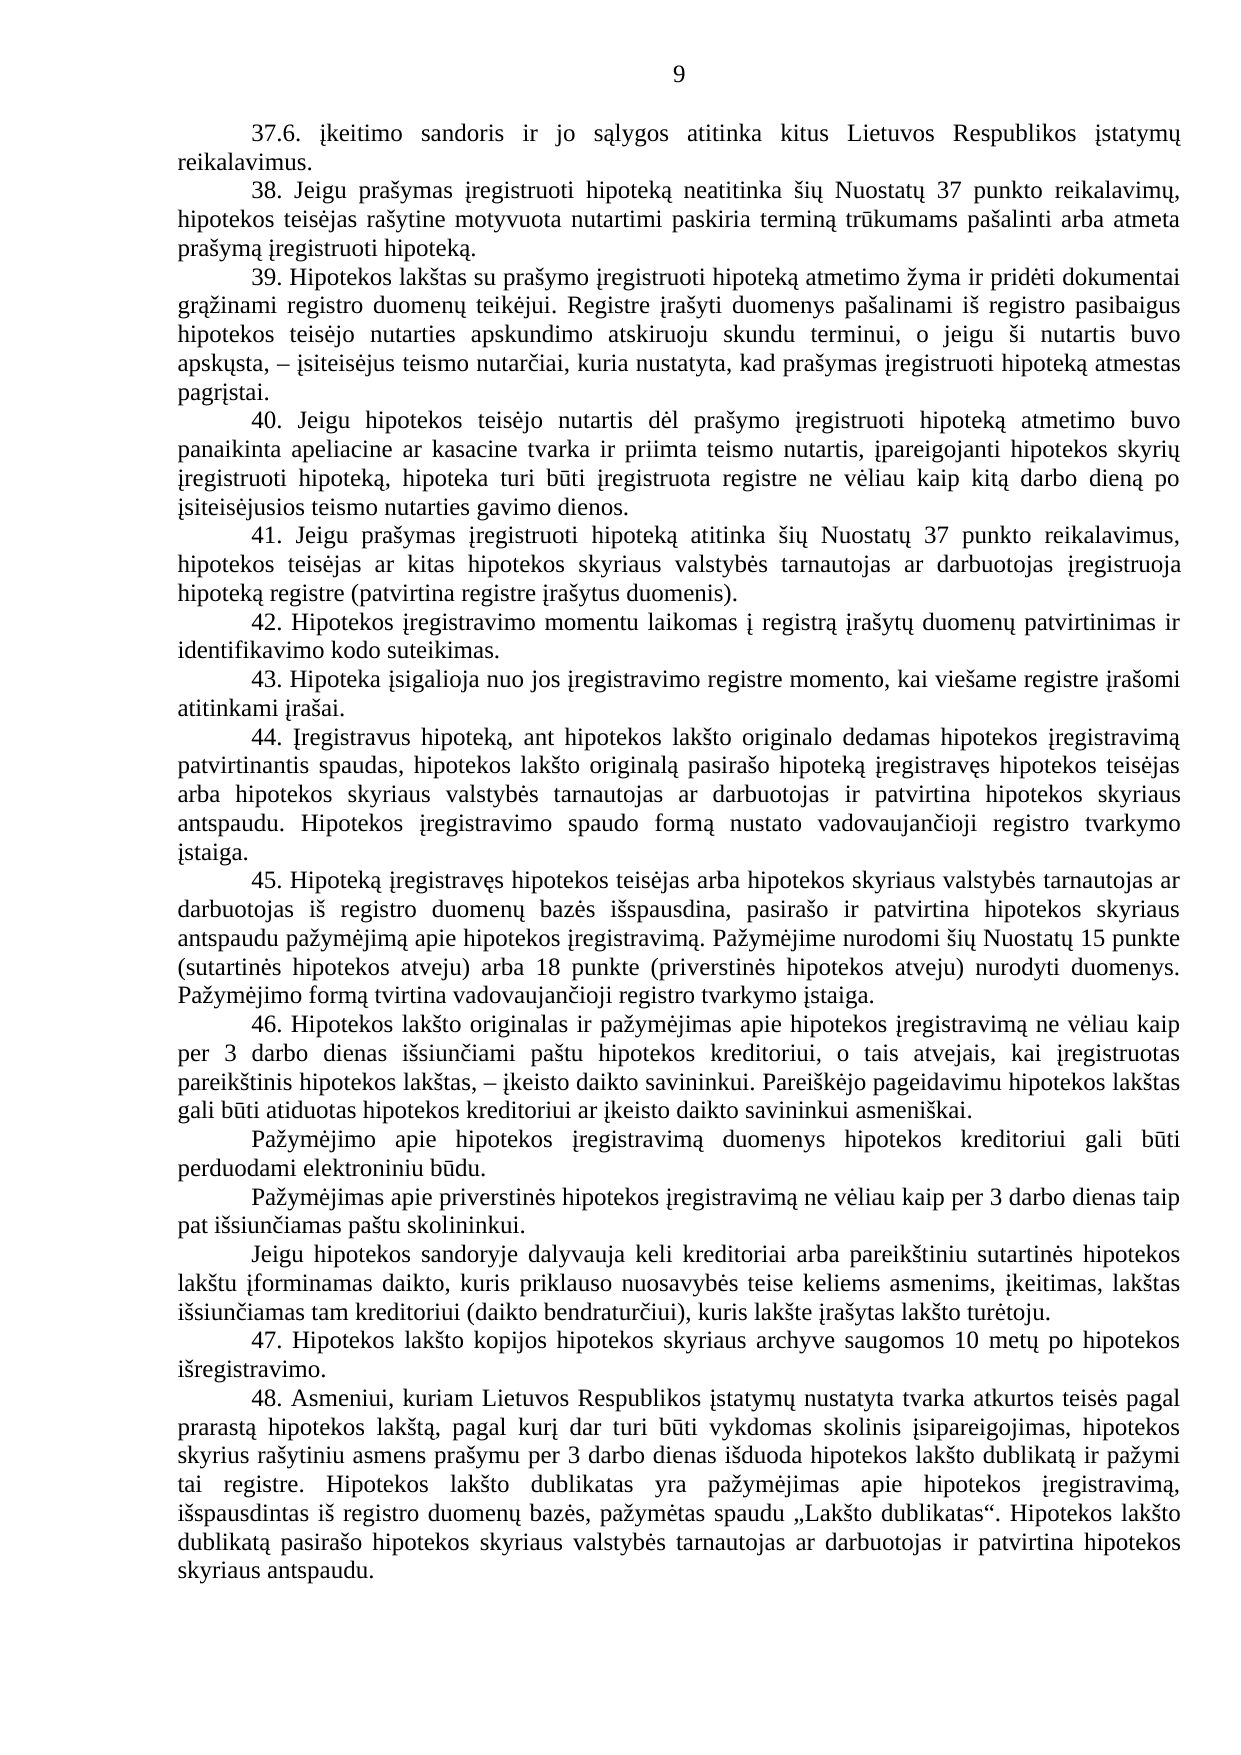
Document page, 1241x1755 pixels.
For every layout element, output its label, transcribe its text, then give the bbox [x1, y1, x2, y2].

text 40. Jeigu hipotekos teisėjo nutartis dėl prašymo įregistruoti hipoteką atmetimo buvo panaikinta apeliacine ar kasacine tvarka ir priimta teismo nutartis, įpareigojanti hipotekos skyrių įregistruoti hipoteką, hipoteka turi būti įregistruota registre ne vėliau kaip kitą darbo dieną po įsiteisėjusios teismo nutarties gavimo dienos. [177, 406, 1181, 521]
text 37.6. įkeitimo sandoris ir jo sąlygos atitinka kitus Lietuvos Respublikos įstatymų reikalavimus. [177, 118, 1181, 176]
text Jeigu hipotekos sandoryje dalyvauja keli kreditoriai arba pareikštiniu sutartinės hipotekos lakštu įforminamas daikto, kuris priklauso nuosavybės teise keliems asmenims, įkeitimas, lakštas išsiunčiamas tam kreditoriui (daikto bendraturčiui), kuris lakšte įrašytas lakšto turėtoju. [177, 1239, 1181, 1326]
text Pažymėjimo apie hipotekos įregistravimą duomenys hipotekos kreditoriui gali būti perduodami elektroniniu būdu. [177, 1124, 1181, 1182]
text 39. Hipotekos lakštas su prašymo įregistruoti hipoteką atmetimo žyma ir pridėti dokumentai grąžinami registro duomenų teikėjui. Registre įrašyti duomenys pašalinami iš registro pasibaigus hipotekos teisėjo nutarties apskundimo atskiruoju skundu terminui, o jeigu ši nutartis buvo apskųsta, – įsiteisėjus teismo nutarčiai, kuria nustatyta, kad prašymas įregistruoti hipoteką atmestas pagrįstai. [177, 262, 1181, 406]
text 38. Jeigu prašymas įregistruoti hipoteką neatitinka šių Nuostatų 37 punkto reikalavimų, hipotekos teisėjas rašytine motyvuota nutartimi paskiria terminą trūkumams pašalinti arba atmeta prašymą įregistruoti hipoteką. [177, 176, 1181, 262]
text 47. Hipotekos lakšto kopijos hipotekos skyriaus archyve saugomos 10 metų po hipotekos išregistravimo. [177, 1326, 1181, 1383]
text 44. Įregistravus hipoteką, ant hipotekos lakšto originalo dedamas hipotekos įregistravimą patvirtinantis spaudas, hipotekos lakšto originalą pasirašo hipoteką įregistravęs hipotekos teisėjas arba hipotekos skyriaus valstybės tarnautojas ar darbuotojas ir patvirtina hipotekos skyriaus antspaudu. Hipotekos įregistravimo spaudo formą nustato vadovaujančioji registro tvarkymo įstaiga. [177, 722, 1181, 866]
text Pažymėjimas apie priverstinės hipotekos įregistravimą ne vėliau kaip per 3 darbo dienas taip pat išsiunčiamas paštu skolininkui. [177, 1182, 1181, 1239]
text 46. Hipotekos lakšto originalas ir pažymėjimas apie hipotekos įregistravimą ne vėliau kaip per 3 darbo dienas išsiunčiami paštu hipotekos kreditoriui, o tais atvejais, kai įregistruotas pareikštinis hipotekos lakštas, – įkeisto daikto savininkui. Pareiškėjo pageidavimu hipotekos lakštas gali būti atiduotas hipotekos kreditoriui ar įkeisto daikto savininkui asmeniškai. [177, 1009, 1181, 1124]
text 45. Hipoteką įregistravęs hipotekos teisėjas arba hipotekos skyriaus valstybės tarnautojas ar darbuotojas iš registro duomenų bazės išspausdina, pasirašo ir patvirtina hipotekos skyriaus antspaudu pažymėjimą apie hipotekos įregistravimą. Pažymėjime nurodomi šių Nuostatų 15 punkte (sutartinės hipotekos atveju) arba 18 punkte (priverstinės hipotekos atveju) nurodyti duomenys. Pažymėjimo formą tvirtina vadovaujančioji registro tvarkymo įstaiga. [177, 866, 1181, 1009]
text 48. Asmeniui, kuriam Lietuvos Respublikos įstatymų nustatyta tvarka atkurtos teisės pagal prarastą hipotekos lakštą, pagal kurį dar turi būti vykdomas skolinis įsipareigojimas, hipotekos skyrius rašytiniu asmens prašymu per 3 darbo dienas išduoda hipotekos lakšto dublikatą ir pažymi tai registre. Hipotekos lakšto dublikatas yra pažymėjimas apie hipotekos įregistravimą, išspausdintas iš registro duomenų bazės, pažymėtas spaudu „Lakšto dublikatas“. Hipotekos lakšto dublikatą pasirašo hipotekos skyriaus valstybės tarnautojas ar darbuotojas ir patvirtina hipotekos skyriaus antspaudu. [177, 1383, 1181, 1584]
text 41. Jeigu prašymas įregistruoti hipoteką atitinka šių Nuostatų 37 punkto reikalavimus, hipotekos teisėjas ar kitas hipotekos skyriaus valstybės tarnautojas ar darbuotojas įregistruoja hipoteką registre (patvirtina registre įrašytus duomenis). [177, 521, 1181, 607]
text 43. Hipoteka įsigalioja nuo jos įregistravimo registre momento, kai viešame registre įrašomi atitinkami įrašai. [177, 664, 1181, 722]
text 42. Hipotekos įregistravimo momentu laikomas į registrą įrašytų duomenų patvirtinimas ir identifikavimo kodo suteikimas. [177, 607, 1181, 664]
